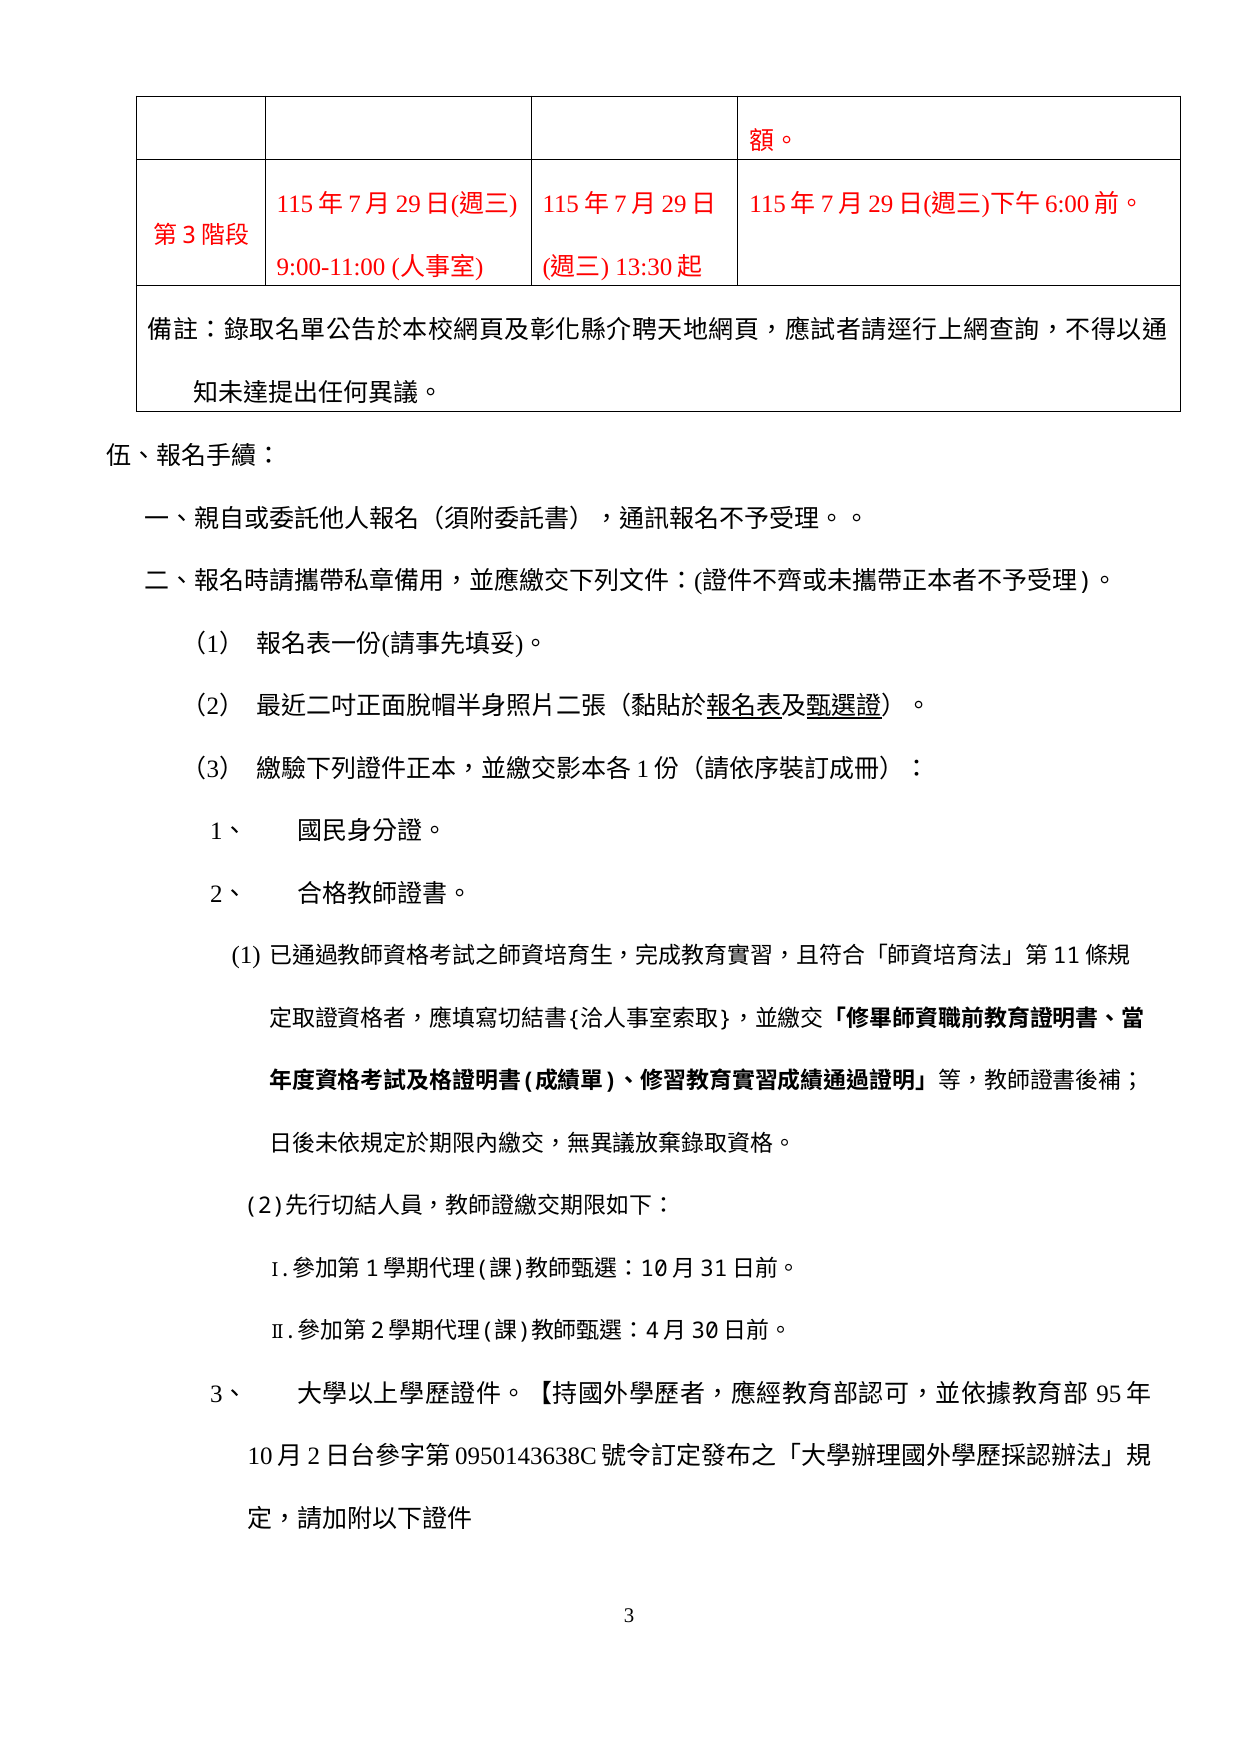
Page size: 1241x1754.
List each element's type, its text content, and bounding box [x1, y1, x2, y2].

table_cell 115年7月29日(週三)下午6:00前。 [738, 160, 1180, 285]
text Ⅱ.參加第2學期代理(課)教師甄選：4月30日前。 [106, 1287, 1152, 1350]
list 國民身分證。 [210, 787, 1152, 850]
list 繳驗下列證件正本，並繳交影本各1份（請依序裝訂成冊）： [181, 725, 1152, 787]
table_cell [266, 97, 531, 159]
list 合格教師證書。 [210, 850, 1152, 912]
text 伍、報名手續： [106, 412, 1152, 475]
table_cell [137, 97, 265, 159]
text 一、親自或委託他人報名（須附委託書），通訊報名不予受理。。 [144, 475, 1152, 537]
text (2)先行切結人員，教師證繳交期限如下： [106, 1162, 1152, 1225]
table_cell 備註：錄取名單公告於本校網頁及彰化縣介聘天地網頁，應試者請逕行上網查詢，不得以通知未達提出任何異議。 [137, 286, 1180, 411]
table_cell 115年7月29日(週三) 13:30起 [532, 160, 737, 285]
text 二、報名時請攜帶私章備用，並應繳交下列文件：(證件不齊或未攜帶正本者不予受理)。 [144, 537, 1152, 600]
text Ⅰ.參加第1學期代理(課)教師甄選：10月31日前。 [106, 1225, 1152, 1287]
table_cell [532, 97, 737, 159]
table_cell 115年7月29日(週三) 9:00-11:00 (人事室) [266, 160, 531, 285]
list 最近二吋正面脫帽半身照片二張（黏貼於報名表及甄選證）。 [181, 662, 1152, 725]
table_cell 額。 [738, 97, 1180, 159]
table_cell 第3階段 [137, 160, 265, 285]
list 報名表一份(請事先填妥)。 [181, 600, 1152, 662]
list 已通過教師資格考試之師資培育生，完成教育實習，且符合「師資培育法」第11條規定取證資格者，應填寫切結書{洽人事室索取}，並繳交「修畢師資職前教育證明書、當年度資格考試及格證明書(成績單)、修習教育實習成績通過證明」等，教師證書後補；日後未依規定於期限內繳交，無異議放棄錄取資格。 [231, 912, 1152, 1162]
list 大學以上學歷證件。【持國外學歷者，應經教育部認可，並依據教育部95年10月2日台參字第0950143638C號令訂定發布之「大學辦理國外學歷採認辦法」規定，請加附以下證件 [210, 1350, 1152, 1537]
